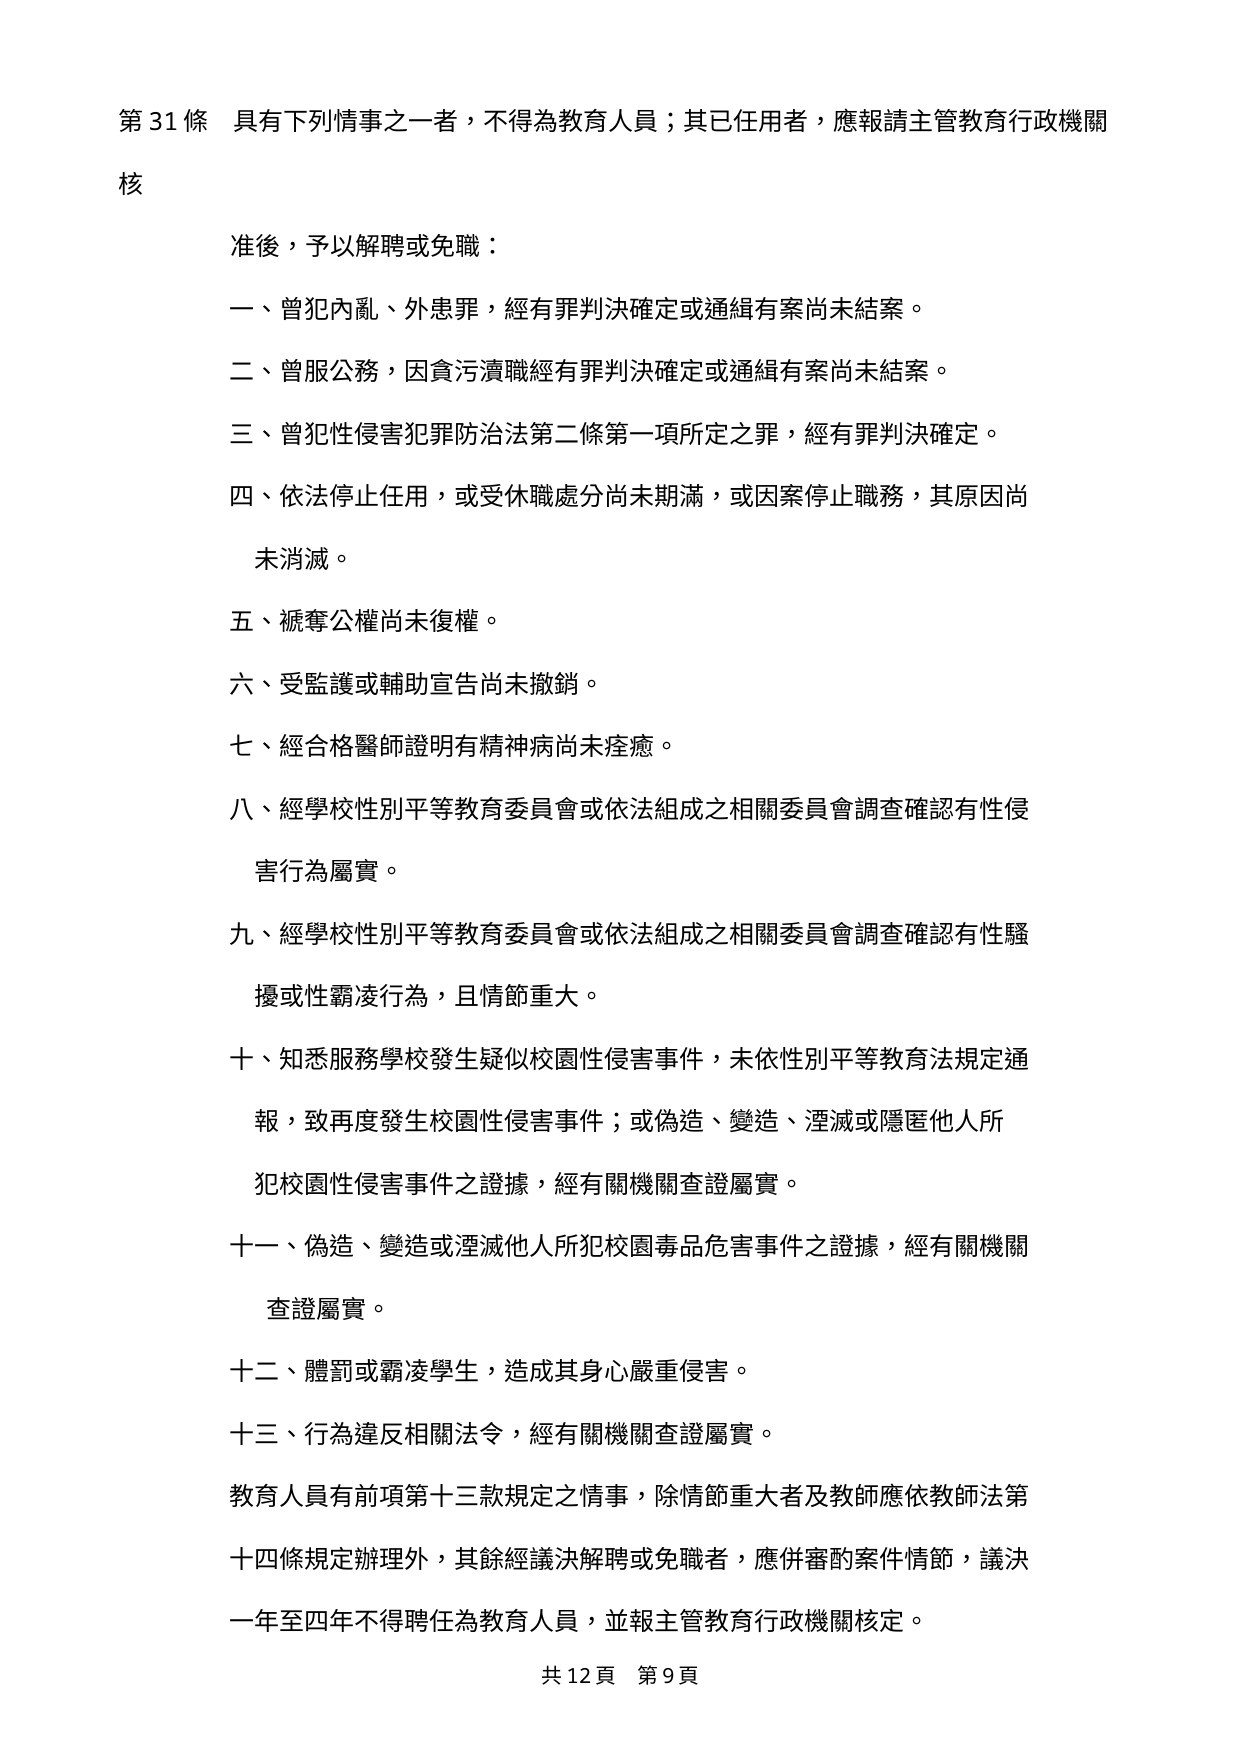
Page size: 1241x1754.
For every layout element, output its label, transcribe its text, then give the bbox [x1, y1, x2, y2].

text 准後，予以解聘或免職： [118, 203, 1122, 266]
text 報，致再度發生校園性侵害事件；或偽造、變造、湮滅或隱匿他人所 [118, 1078, 1122, 1141]
text 查證屬實。 [118, 1266, 1122, 1328]
text 四、依法停止任用，或受休職處分尚未期滿，或因案停止職務，其原因尚 [118, 453, 1122, 516]
text 犯校園性侵害事件之證據，經有關機關查證屬實。 [118, 1141, 1122, 1203]
text 十三、行為違反相關法令，經有關機關查證屬實。 [118, 1391, 1122, 1453]
text 第31條 具有下列情事之一者，不得為教育人員；其已任用者，應報請主管教育行政機關核 [118, 78, 1122, 203]
text 八、經學校性別平等教育委員會或依法組成之相關委員會調查確認有性侵 [118, 766, 1122, 828]
text 未消滅。 [118, 516, 1122, 578]
text 十四條規定辦理外，其餘經議決解聘或免職者，應併審酌案件情節，議決 [118, 1516, 1122, 1578]
text 二、曾服公務，因貪污瀆職經有罪判決確定或通緝有案尚未結案。 [118, 328, 1122, 391]
text 擾或性霸凌行為，且情節重大。 [118, 953, 1122, 1016]
text 教育人員有前項第十三款規定之情事，除情節重大者及教師應依教師法第 [118, 1453, 1122, 1516]
text 一、曾犯內亂、外患罪，經有罪判決確定或通緝有案尚未結案。 [118, 266, 1122, 328]
text 十、知悉服務學校發生疑似校園性侵害事件，未依性別平等教育法規定通 [118, 1016, 1122, 1078]
text 三、曾犯性侵害犯罪防治法第二條第一項所定之罪，經有罪判決確定。 [118, 391, 1122, 453]
text 九、經學校性別平等教育委員會或依法組成之相關委員會調查確認有性騷 [118, 891, 1122, 953]
text 一年至四年不得聘任為教育人員，並報主管教育行政機關核定。 [118, 1578, 1122, 1641]
text 害行為屬實。 [118, 828, 1122, 891]
text 十二、體罰或霸凌學生，造成其身心嚴重侵害。 [118, 1328, 1122, 1391]
text 五、褫奪公權尚未復權。 [118, 578, 1122, 641]
text 十一、偽造、變造或湮滅他人所犯校園毒品危害事件之證據，經有關機關 [118, 1203, 1122, 1266]
text 七、經合格醫師證明有精神病尚未痊癒。 [118, 703, 1122, 766]
text 六、受監護或輔助宣告尚未撤銷。 [118, 641, 1122, 703]
